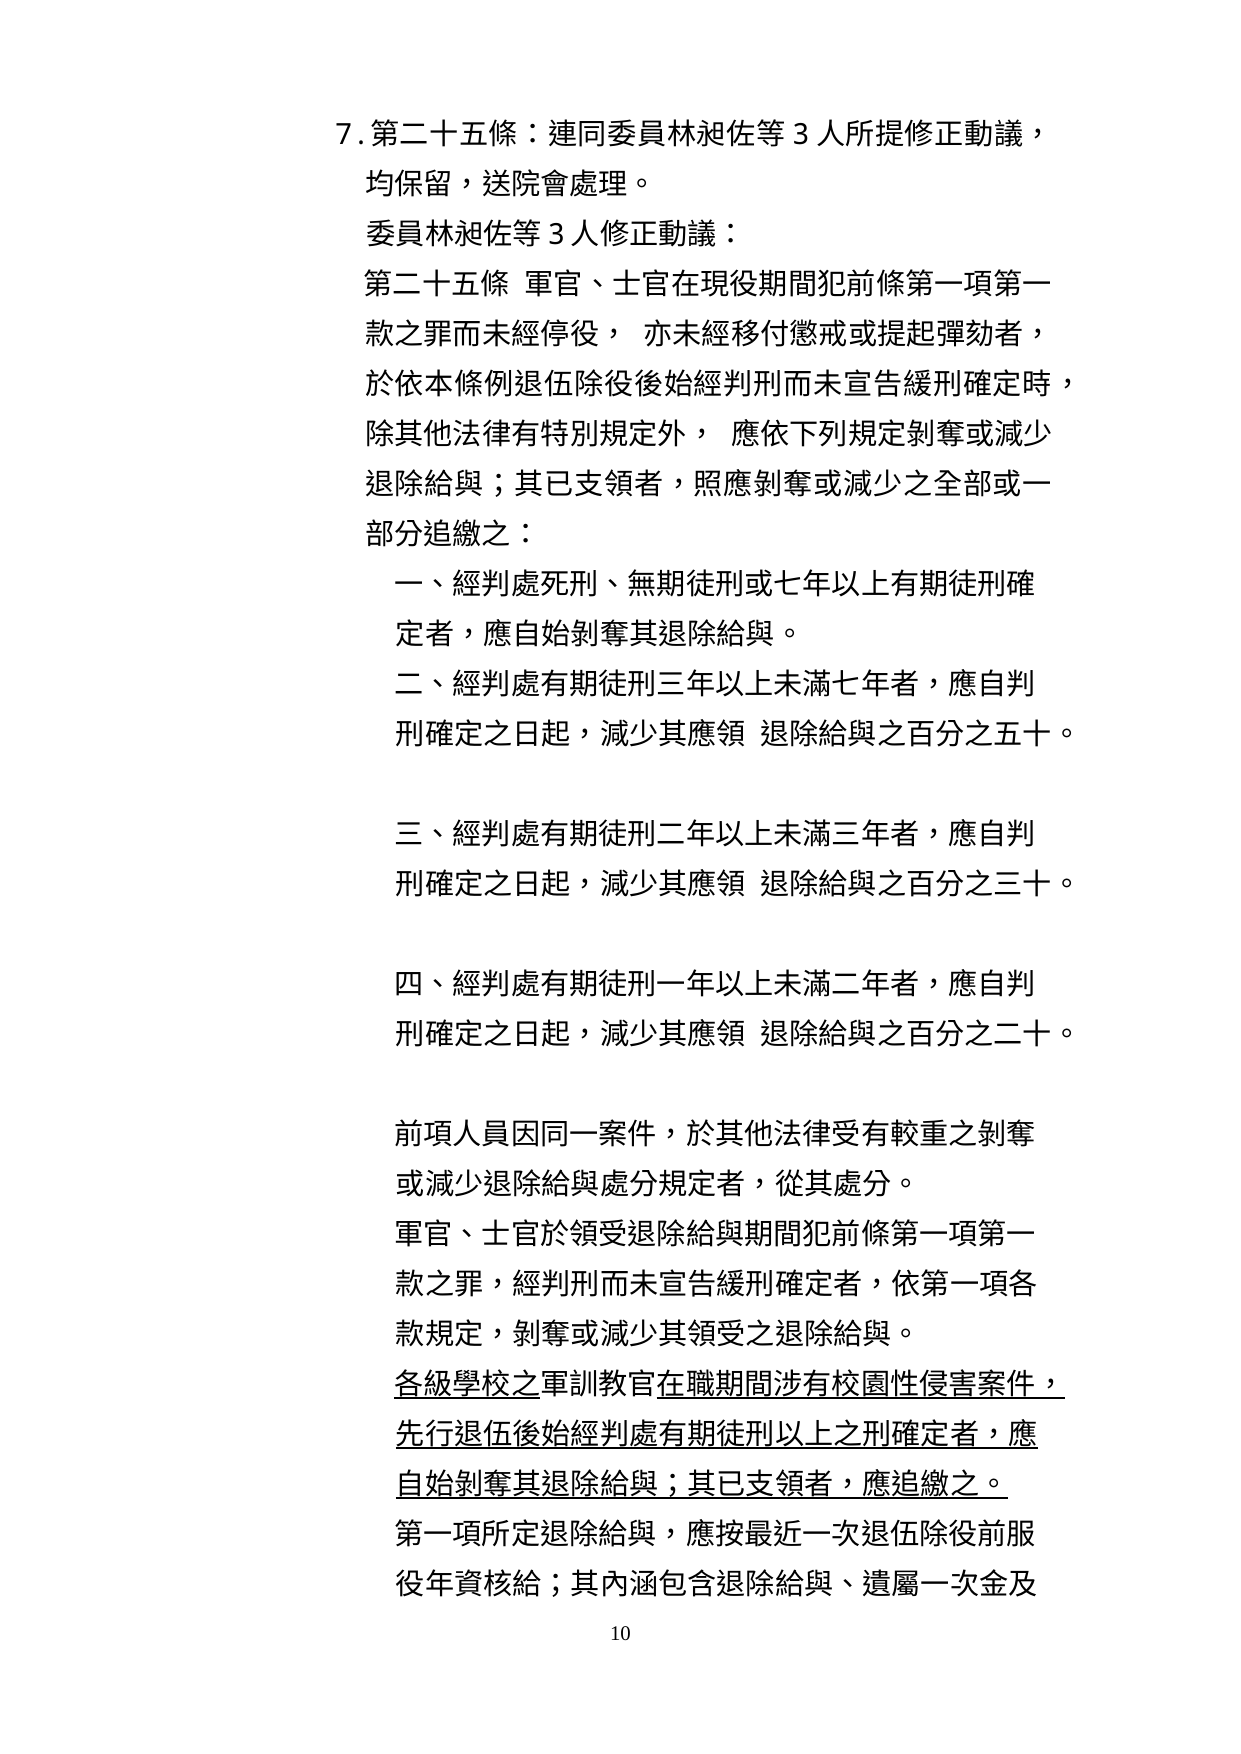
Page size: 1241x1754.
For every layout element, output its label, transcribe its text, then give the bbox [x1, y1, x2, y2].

text 二、經判處有期徒刑三年以上未滿七年者，應自判刑確定之日起，減少其應領 退除給與之百分之五十。 [394, 655, 1053, 805]
text 7.第二十五條：連同委員林昶佐等3人所提修正動議，均保留，送院會處理。 [334, 105, 1053, 205]
text 第一項所定退除給與，應按最近一次退伍除役前服役年資核給；其內涵包含退除給與、遺屬一次金及 [394, 1505, 1053, 1605]
text 第二十五條 軍官、士官在現役期間犯前條第一項第一款之罪而未經停役， 亦未經移付懲戒或提起彈劾者，於依本條例退伍除役後始經判刑而未宣告緩刑確定時，除其他法律有特別規定外， 應依下列規定剝奪或減少退除給與；其已支領者，照應剝奪或減少之全部或一部分追繳之： [363, 255, 1053, 555]
text 前項人員因同一案件，於其他法律受有較重之剝奪或減少退除給與處分規定者，從其處分。 [394, 1105, 1053, 1205]
text 軍官、士官於領受退除給與期間犯前條第一項第一款之罪，經判刑而未宣告緩刑確定者，依第一項各款規定，剝奪或減少其領受之退除給與。 [394, 1205, 1053, 1355]
text 一、經判處死刑、無期徒刑或七年以上有期徒刑確定者，應自始剝奪其退除給與。 [394, 555, 1053, 655]
text 各級學校之軍訓教官在職期間涉有校園性侵害案件，先行退伍後始經判處有期徒刑以上之刑確定者，應自始剝奪其退除給與；其已支領者，應追繳之。 [394, 1355, 1053, 1505]
text 四、經判處有期徒刑一年以上未滿二年者，應自判刑確定之日起，減少其應領 退除給與之百分之二十。 [394, 955, 1053, 1105]
text 三、經判處有期徒刑二年以上未滿三年者，應自判刑確定之日起，減少其應領 退除給與之百分之三十。 [394, 805, 1053, 955]
text 委員林昶佐等3人修正動議： [349, 205, 1053, 255]
